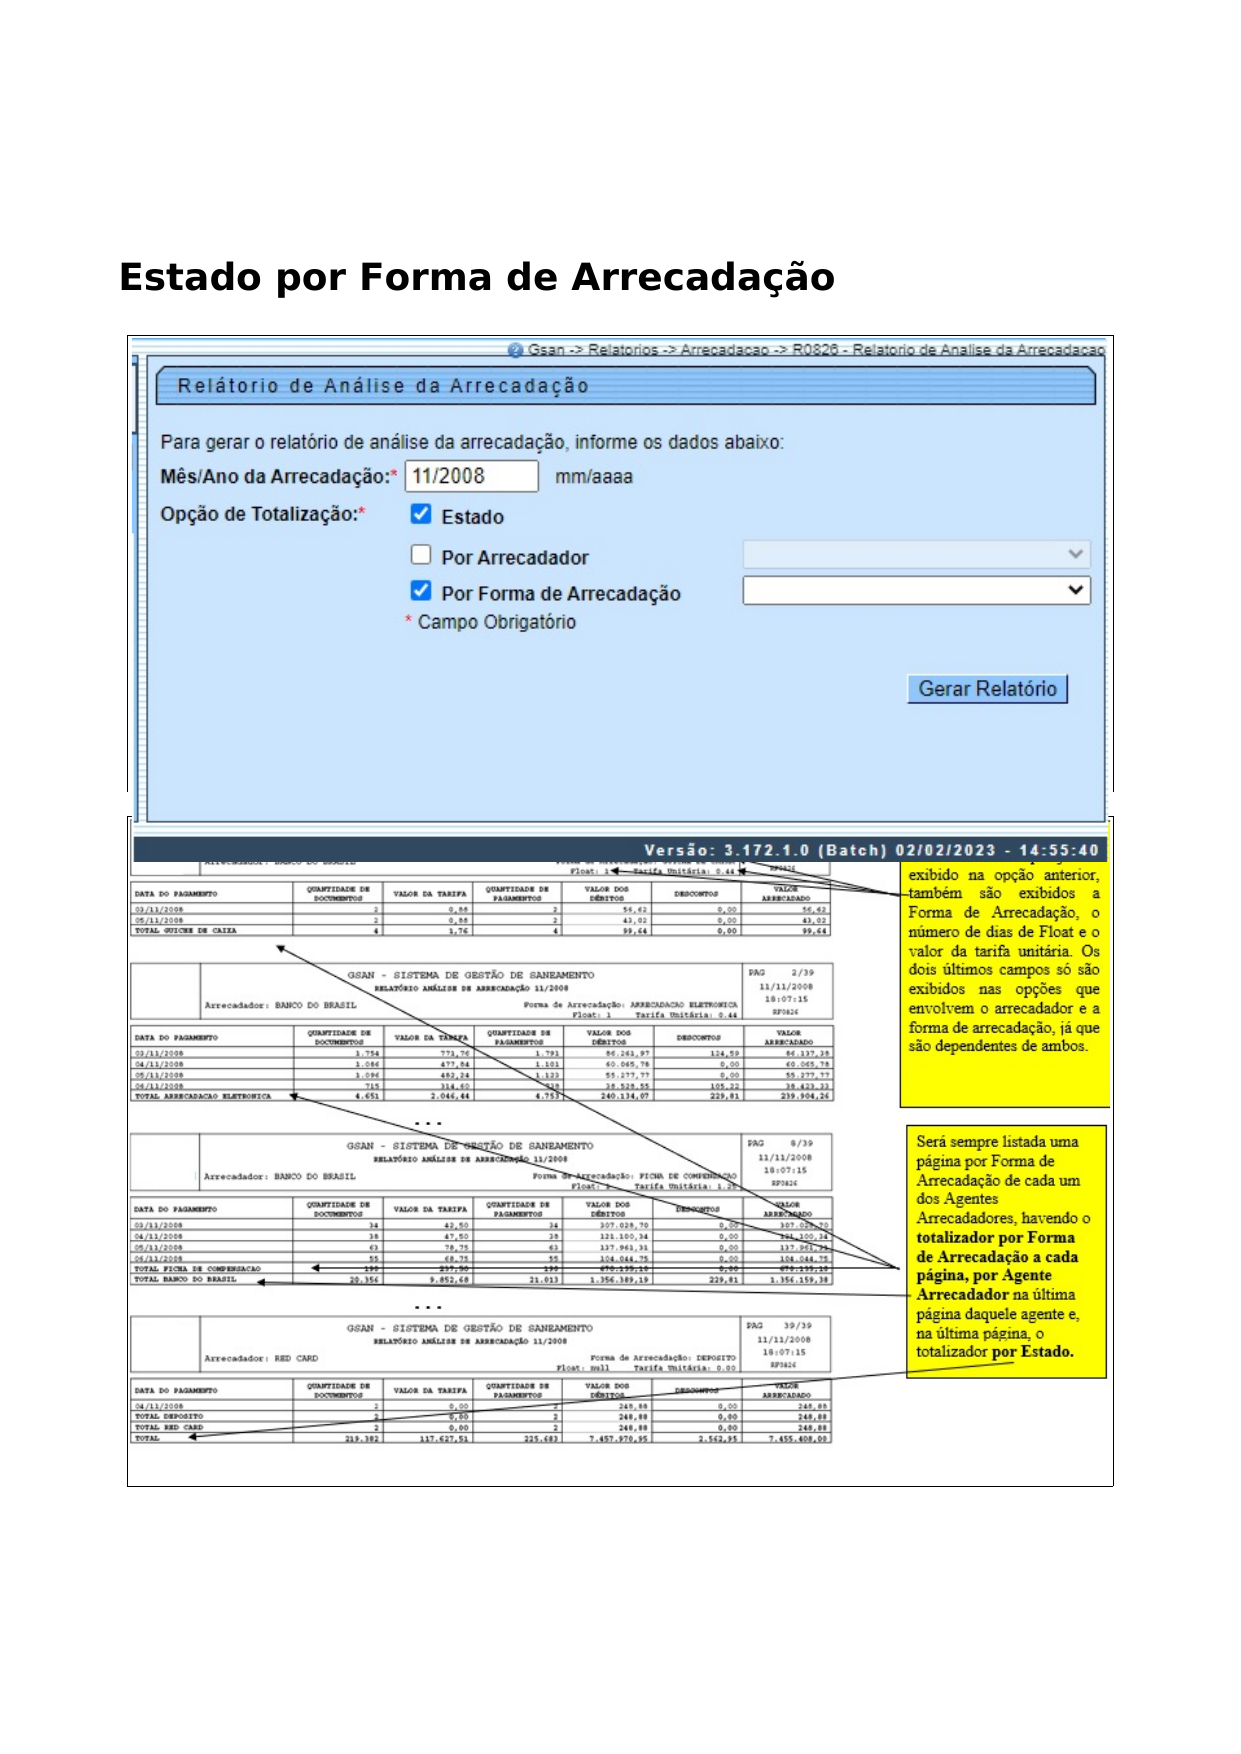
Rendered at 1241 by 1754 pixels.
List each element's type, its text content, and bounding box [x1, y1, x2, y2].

table_header [128, 817, 1113, 1486]
picture [129, 338, 1111, 1454]
table_header [128, 336, 1113, 792]
subtitle Estado por Forma de Arrecadação [118, 256, 1122, 299]
